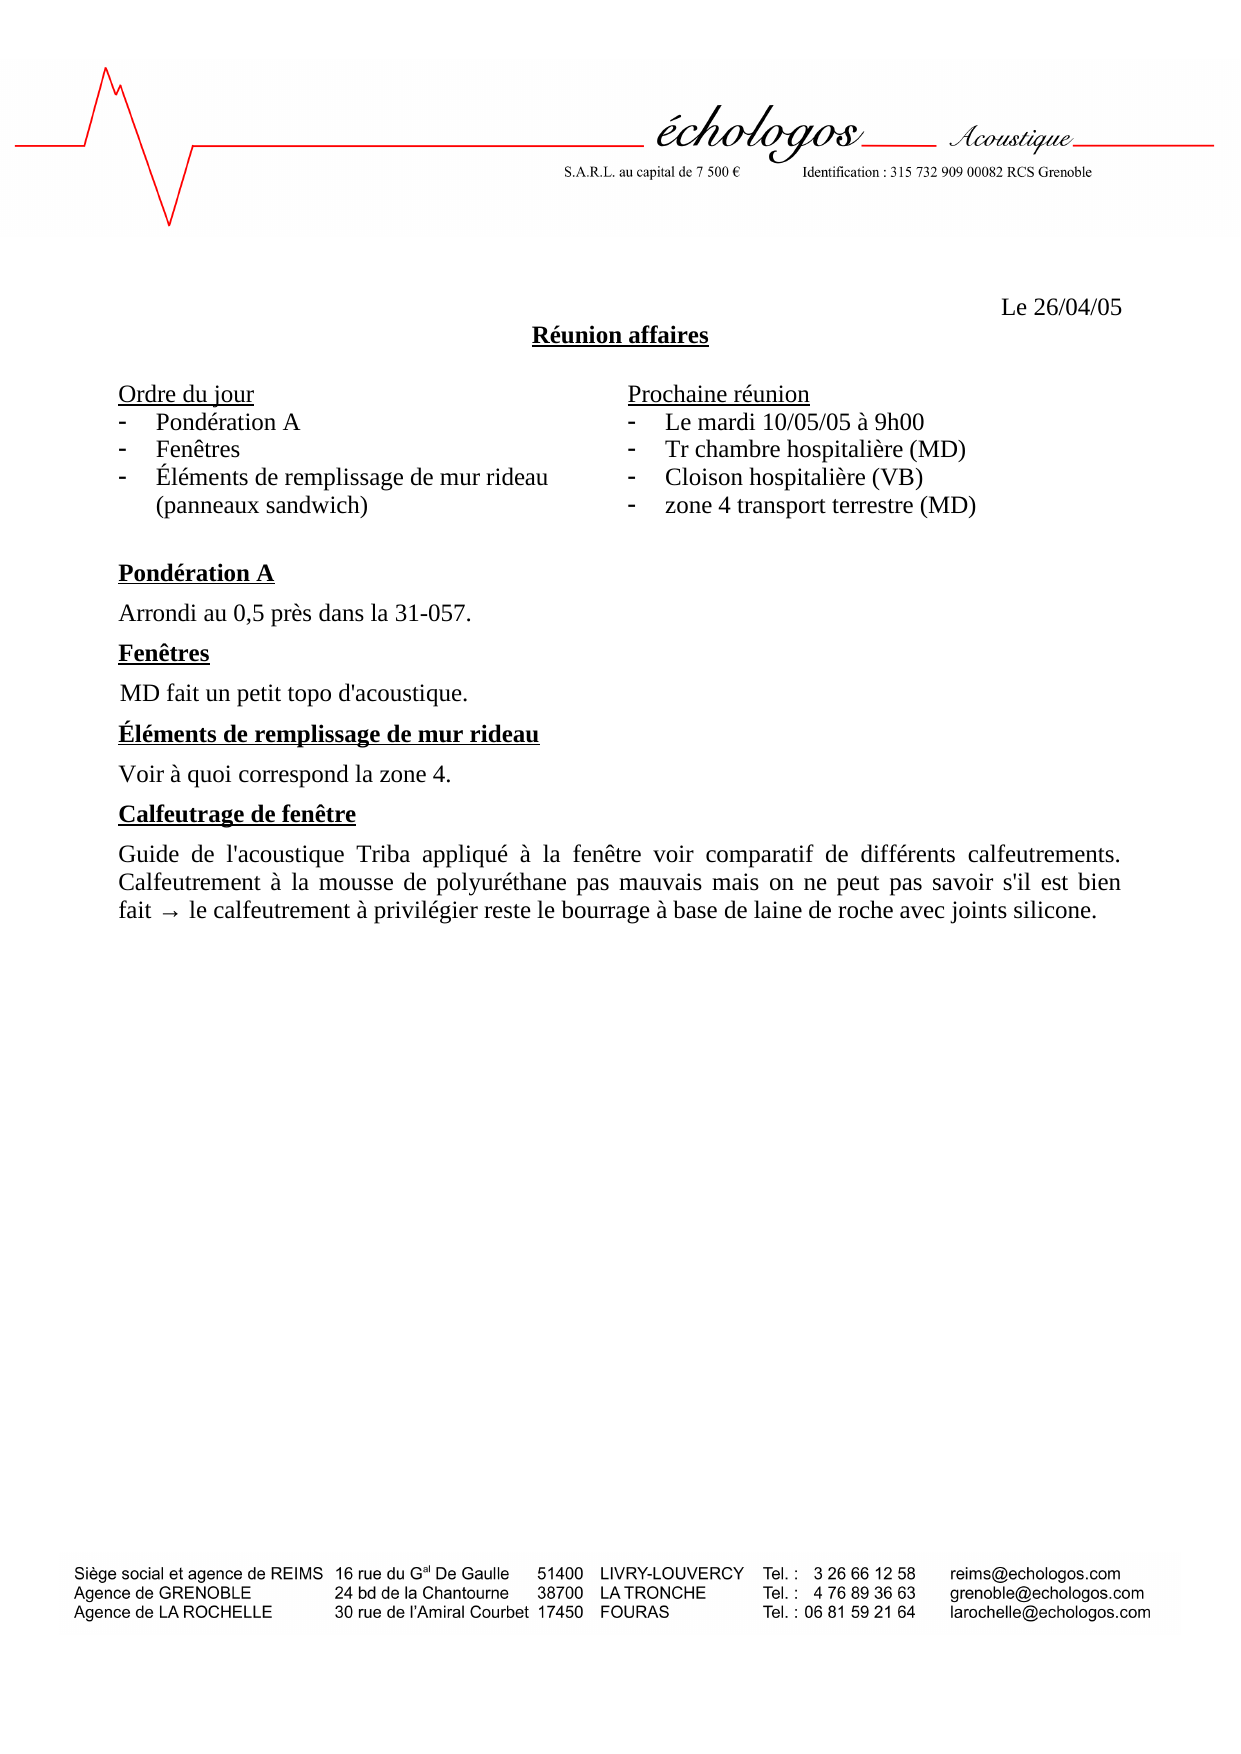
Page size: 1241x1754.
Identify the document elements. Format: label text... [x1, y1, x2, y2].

text Calfeutrage de fenêtre [118, 800, 1122, 828]
table_header Ordre du jour [111, 374, 620, 408]
title Éléments de remplissage de mur rideau [118, 720, 1122, 747]
text MD fait un petit topo d'acoustique. [119, 679, 1122, 707]
title Le 26/04/05 [118, 293, 1122, 321]
table_cell Pondération A Fenêtres Éléments de remplissage de mur rideau (panneaux sandwich) [111, 408, 620, 546]
title Arrondi au 0,5 près dans la 31-057. [118, 599, 1122, 627]
title Fenêtres [118, 639, 1122, 667]
picture [0, 59, 1241, 237]
title Pondération A [118, 559, 1122, 587]
title Réunion affaires [118, 321, 1122, 349]
picture [59, 1552, 1182, 1635]
table_header Prochaine réunion [620, 374, 1129, 408]
text Voir à quoi correspond la zone 4. [118, 760, 1122, 788]
table_cell Le mardi 10/05/05 à 9h00 Tr chambre hospitalière (MD) Cloison hospitalière (VB) zone 4 transport terrestre (MD) [620, 408, 1129, 546]
text Guide de l'acoustique Triba appliqué à la fenêtre voir comparatif de différents calfeutrements. Calfeutrement à la mousse de polyuréthane pas mauvais mais on ne peut pas savoir s'il est bien fait → le calfeutrement à privilégier reste le bourrage à base de laine de roche avec joints silicone. [118, 840, 1122, 923]
